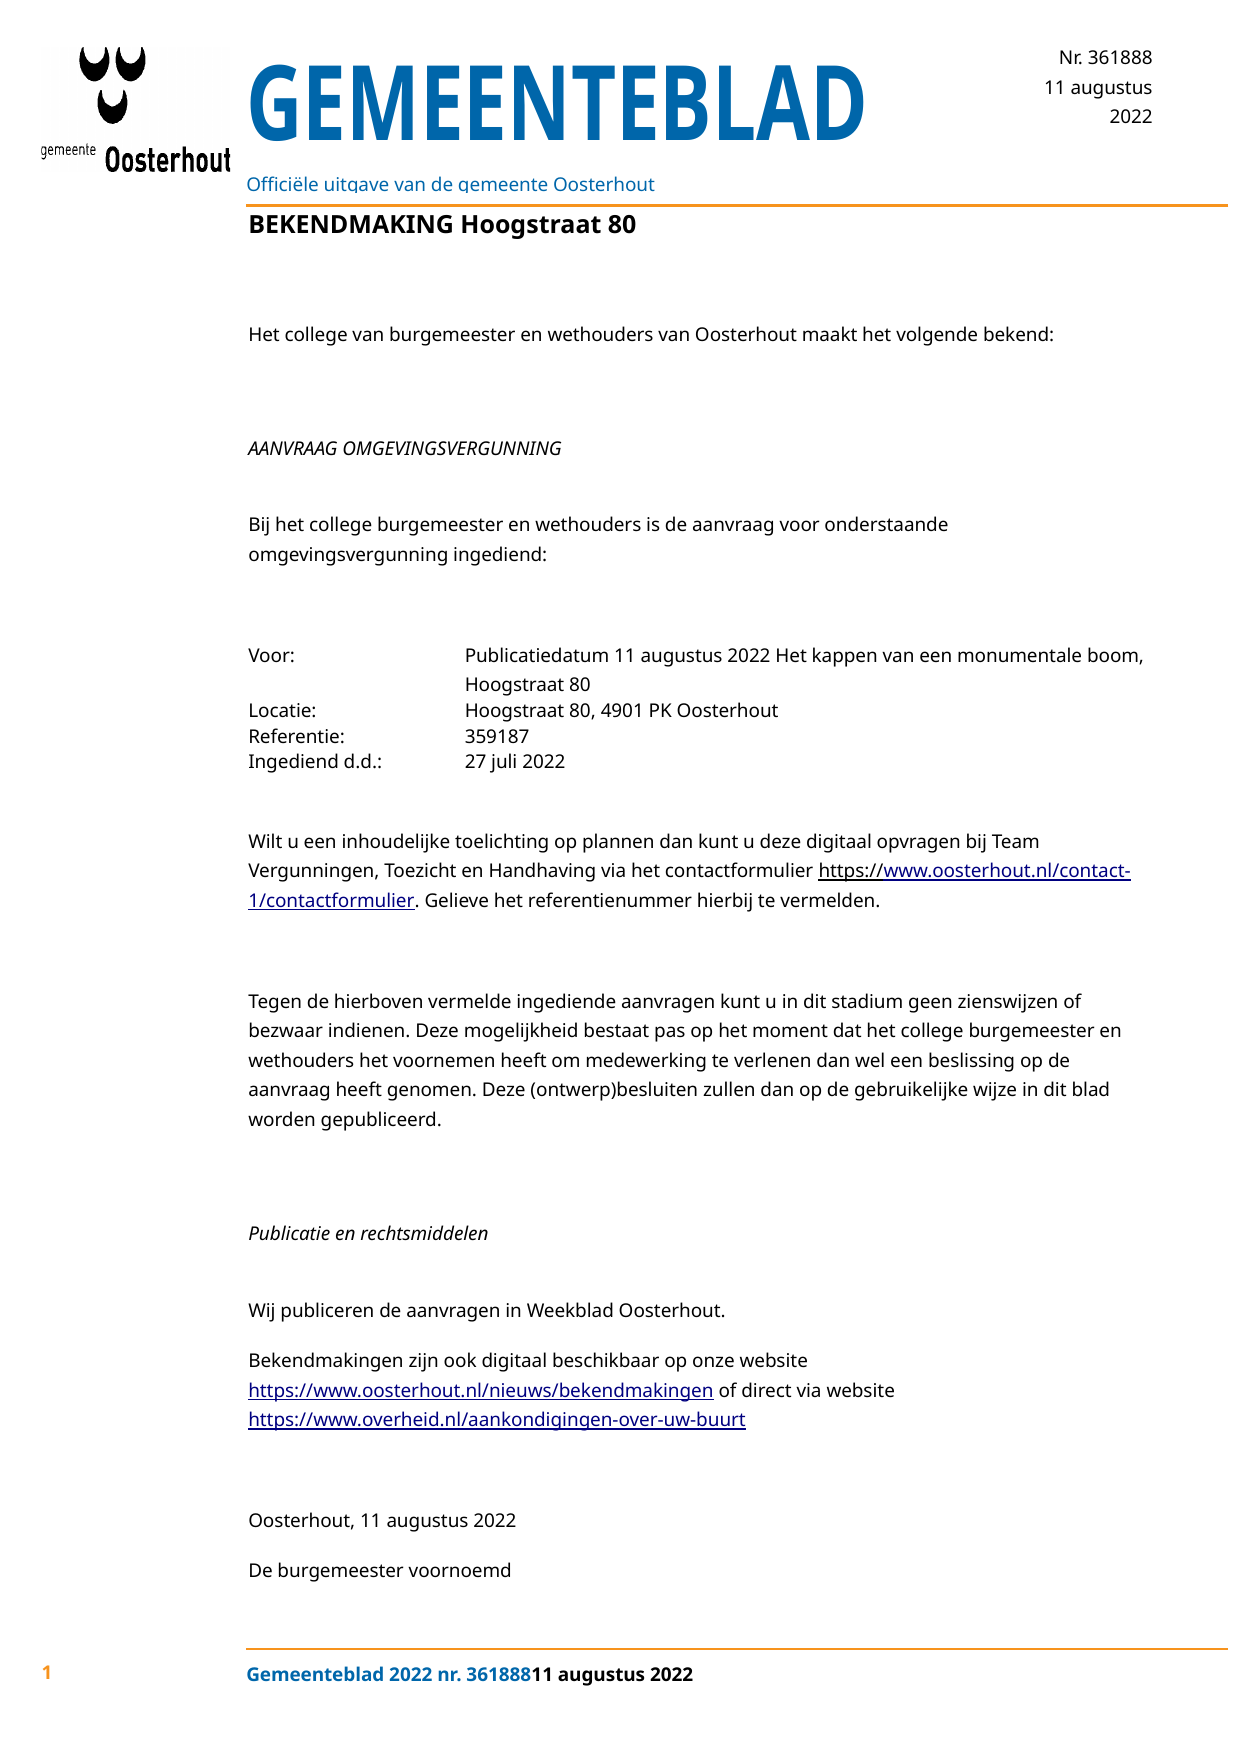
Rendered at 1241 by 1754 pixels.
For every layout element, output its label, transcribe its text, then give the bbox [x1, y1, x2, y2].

table_cell Locatie: [248, 697, 464, 723]
text BEKENDMAKING Hoogstraat 80 [248, 207, 1152, 241]
text Wilt u een inhoudelijke toelichting op plannen dan kunt u deze digitaal opvragen bij Team Vergunningen, Toezicht en Handhaving via het contactformulier https://www.oosterhout.nl/contact-1/contactformulier. Gelieve het referentienummer hierbij te vermelden. [248, 828, 1152, 913]
table_cell 359187 [465, 723, 1152, 748]
text De burgemeester voornoemd [248, 1558, 1152, 1583]
table_cell Referentie: [248, 723, 464, 748]
table_cell Ingediend d.d.: [248, 749, 464, 774]
table_header Voor: [248, 642, 464, 697]
text Wij publiceren de aanvragen in Weekblad Oosterhout. [248, 1297, 1152, 1322]
text Oosterhout, 11 augustus 2022 [248, 1507, 1152, 1533]
table_cell 27 juli 2022 [465, 749, 1152, 774]
text Publicatie en rechtsmiddelen [248, 1221, 1152, 1246]
text AANVRAAG OMGEVINGSVERGUNNING [248, 435, 1152, 461]
table_cell Hoogstraat 80, 4901 PK Oosterhout [465, 697, 1152, 723]
text Het college van burgemeester en wethouders van Oosterhout maakt het volgende bekend: [248, 321, 1152, 346]
text Tegen de hierboven vermelde ingediende aanvragen kunt u in dit stadium geen zienswijzen of bezwaar indienen. Deze mogelijkheid bestaat pas op het moment dat het college burgemeester en wethouders het voornemen heeft om medewerking te verlenen dan wel een beslissing op de aanvraag heeft genomen. Deze (ontwerp)besluiten zullen dan op de gebruikelijke wijze in dit blad worden gepubliceerd. [248, 988, 1152, 1132]
table_header Publicatiedatum 11 augustus 2022 Het kappen van een monumentale boom, Hoogstraat 80 [465, 642, 1152, 697]
text Bij het college burgemeester en wethouders is de aanvraag voor onderstaande omgevingsvergunning ingediend: [248, 511, 1152, 567]
picture [41, 47, 231, 172]
text Bekendmakingen zijn ook digitaal beschikbaar op onze website https://www.oosterhout.nl/nieuws/bekendmakingen of direct via website https://www.overheid.nl/aankondigingen-over-uw-buurt [248, 1347, 1152, 1432]
